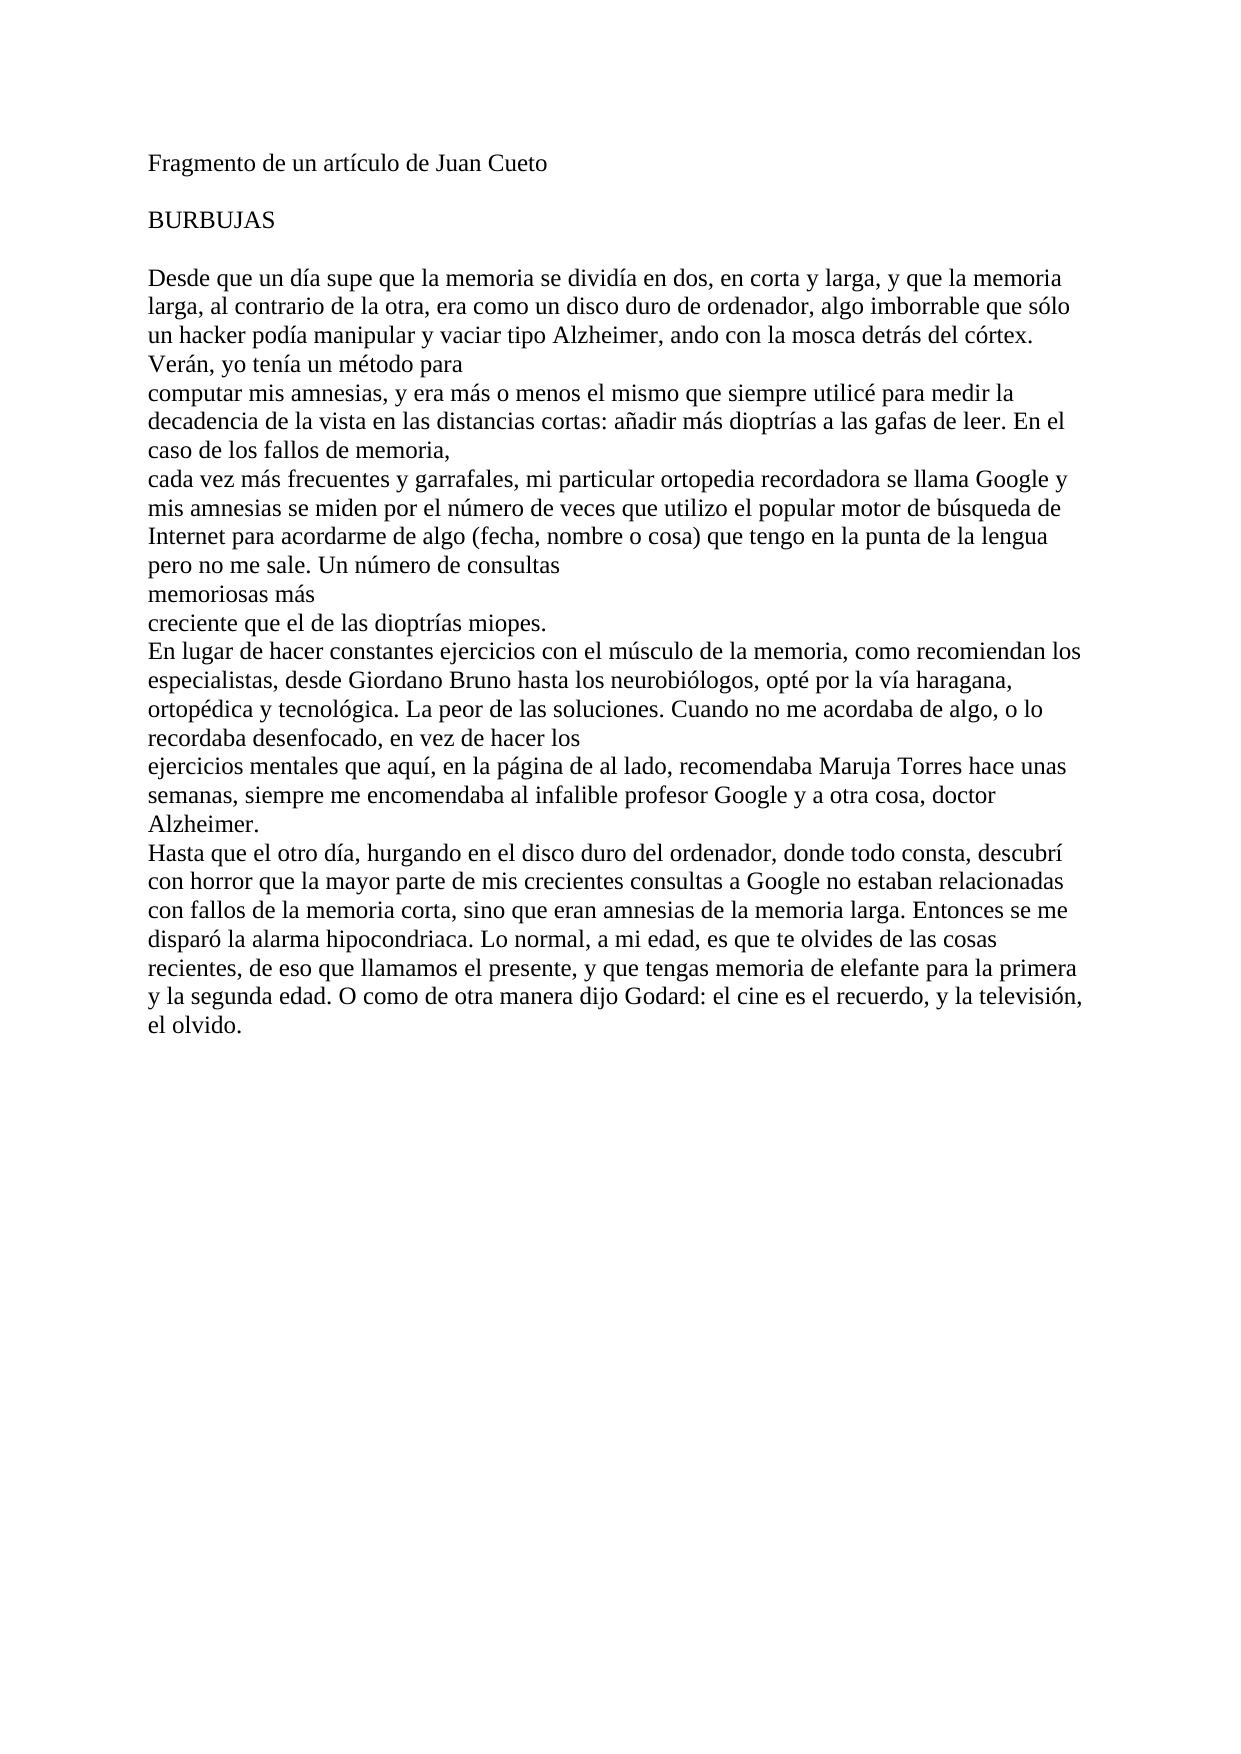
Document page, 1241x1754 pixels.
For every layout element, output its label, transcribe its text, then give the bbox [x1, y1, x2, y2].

text computar mis amnesias, y era más o menos el mismo que siempre utilicé para medir la decadencia de la vista en las distancias cortas: añadir más dioptrías a las gafas de leer. En el caso de los fallos de memoria, [148, 378, 1092, 464]
text memoriosas más [148, 579, 1092, 608]
text BURBUJAS [148, 205, 1092, 234]
text Desde que un día supe que la memoria se dividía en dos, en corta y larga, y que la memoria larga, al contrario de la otra, era como un disco duro de ordenador, algo imborrable que sólo un hacker podía manipular y vaciar tipo Alzheimer, ando con la mosca detrás del córtex. Verán, yo tenía un método para [148, 263, 1092, 378]
text Fragmento de un artículo de Juan Cueto [148, 148, 1092, 176]
text cada vez más frecuentes y garrafales, mi particular ortopedia recordadora se llama Google y mis amnesias se miden por el número de veces que utilizo el popular motor de búsqueda de Internet para acordarme de algo (fecha, nombre o cosa) que tengo en la punta de la lengua pero no me sale. Un número de consultas [148, 464, 1092, 579]
text En lugar de hacer constantes ejercicios con el músculo de la memoria, como recomiendan los especialistas, desde Giordano Bruno hasta los neurobiólogos, opté por la vía haragana, ortopédica y tecnológica. La peor de las soluciones. Cuando no me acordaba de algo, o lo recordaba desenfocado, en vez de hacer los [148, 636, 1092, 751]
text ejercicios mentales que aquí, en la página de al lado, recomendaba Maruja Torres hace unas semanas, siempre me encomendaba al infalible profesor Google y a otra cosa, doctor Alzheimer. [148, 751, 1092, 838]
text creciente que el de las dioptrías miopes. [148, 608, 1092, 636]
text Hasta que el otro día, hurgando en el disco duro del ordenador, donde todo consta, descubrí con horror que la mayor parte de mis crecientes consultas a Google no estaban relacionadas con fallos de la memoria corta, sino que eran amnesias de la memoria larga. Entonces se me disparó la alarma hipocondriaca. Lo normal, a mi edad, es que te olvides de las cosas recientes, de eso que llamamos el presente, y que tengas memoria de elefante para la primera y la segunda edad. O como de otra manera dijo Godard: el cine es el recuerdo, y la televisión, el olvido. [148, 838, 1092, 1039]
